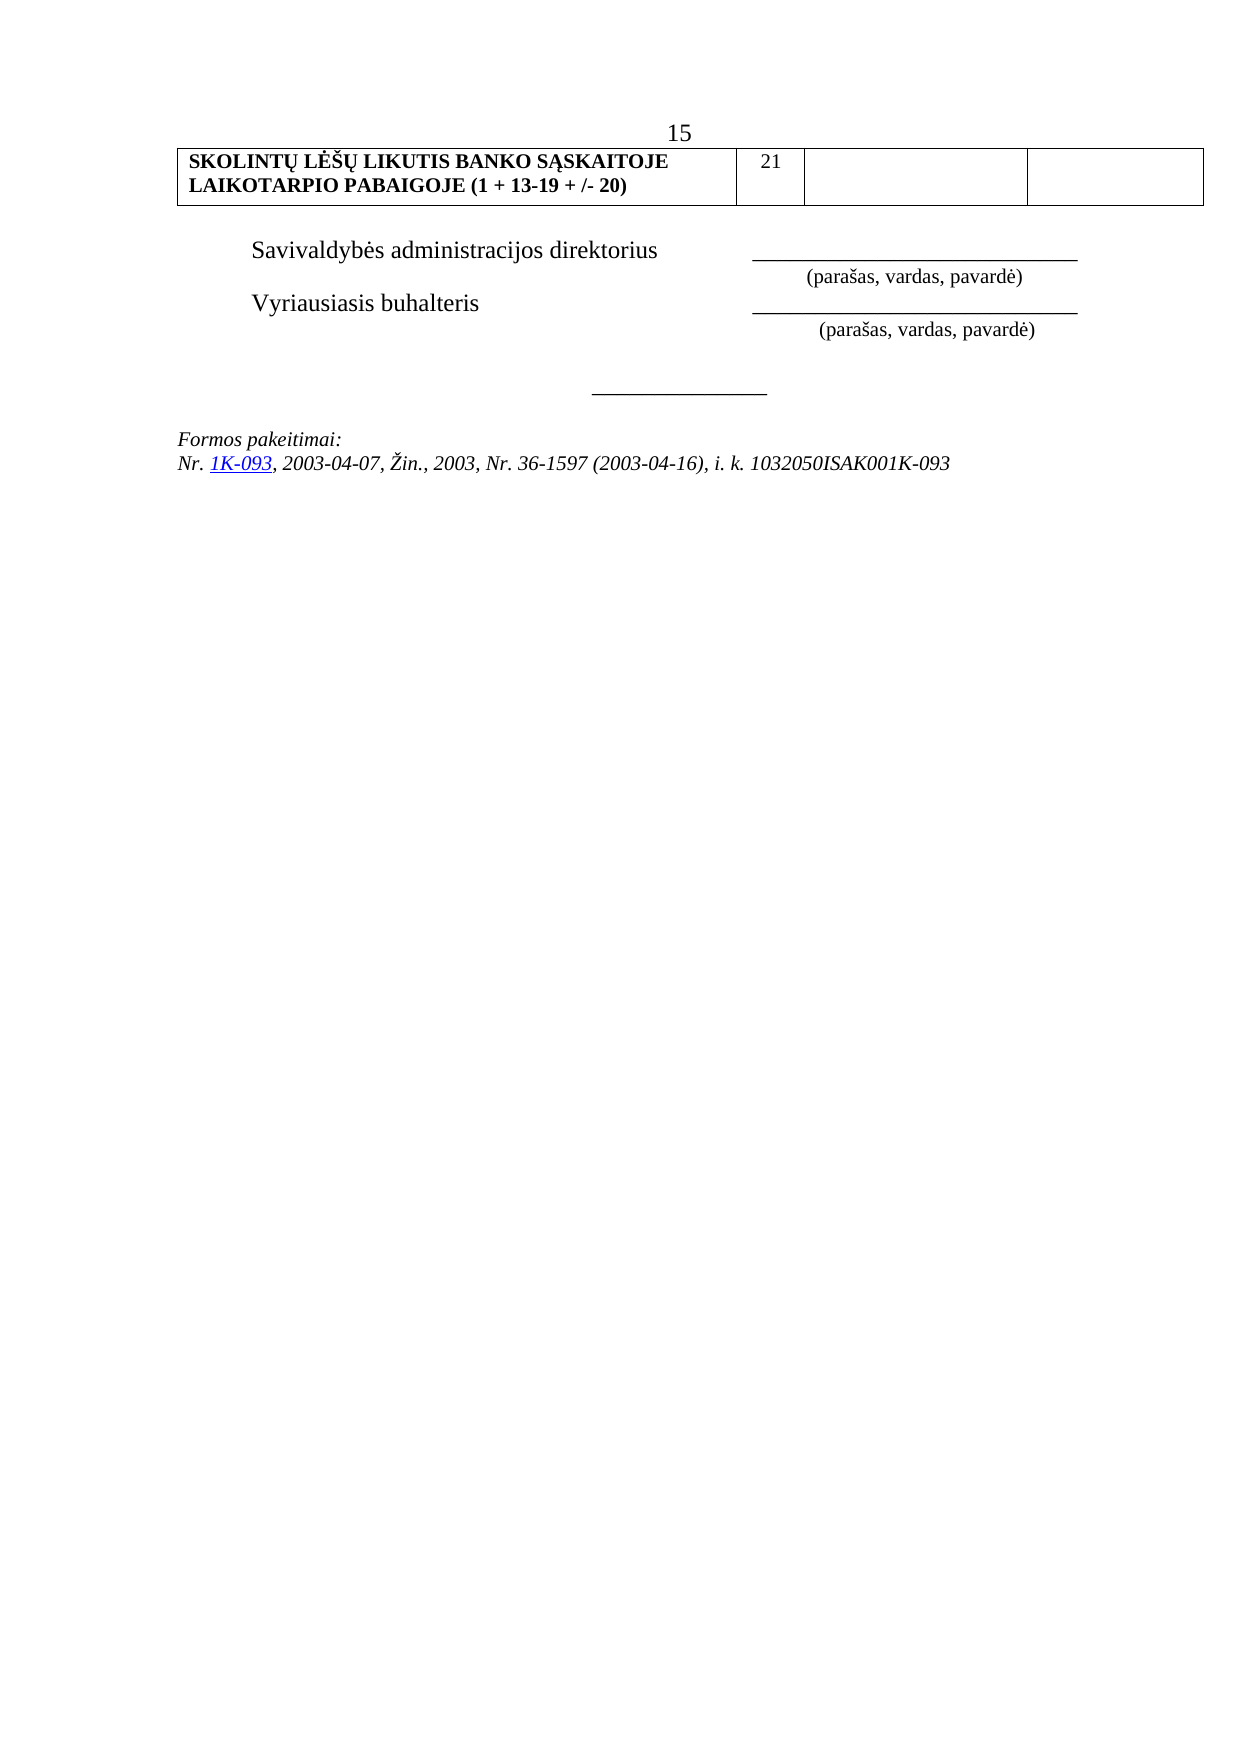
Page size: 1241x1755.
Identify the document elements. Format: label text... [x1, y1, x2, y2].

text (parašas, vardas, pavardė) [177, 264, 1181, 288]
text Formos pakeitimai: [177, 427, 1181, 451]
text (parašas, vardas, pavardė) [177, 316, 1181, 341]
table_cell SKOLINTŲ LĖŠŲ LIKUTIS BANKO SĄSKAITOJE LAIKOTARPIO PABAIGOJE (1 + 13-19 + /- 20) [178, 149, 736, 205]
text Nr. 1K-093, 2003-04-07, Žin., 2003, Nr. 36-1597 (2003-04-16), i. k. 1032050ISAK001K-093 [177, 451, 1181, 475]
table_cell [1028, 149, 1203, 205]
text Vyriausiasis buhalteris __________________________ [177, 288, 1181, 316]
text ______________ [177, 369, 1181, 398]
table_cell 21 [737, 149, 804, 205]
table_cell [805, 149, 1027, 205]
text Savivaldybės administracijos direktorius __________________________ [177, 235, 1181, 264]
